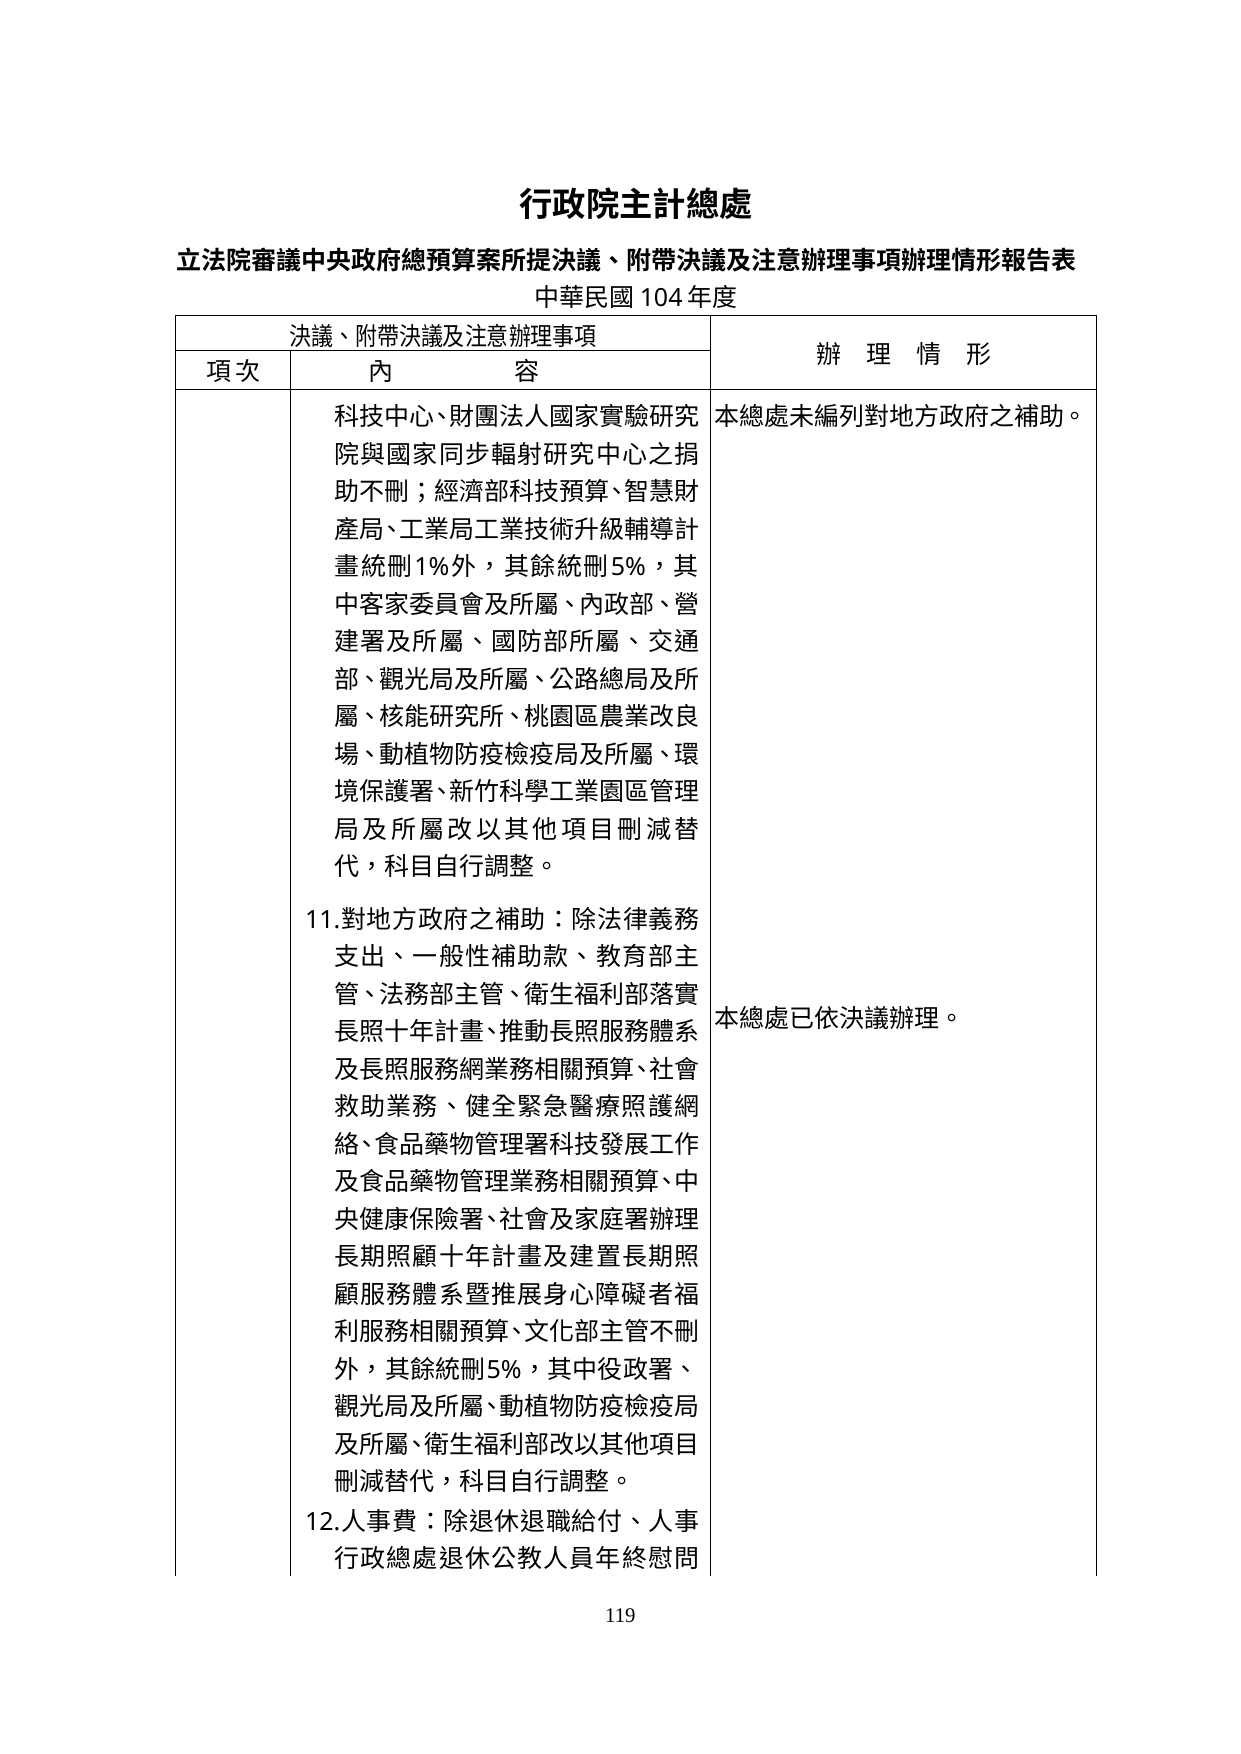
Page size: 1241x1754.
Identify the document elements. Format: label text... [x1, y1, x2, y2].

table_cell 決議、附帶決議及注意辦理事項 [176, 316, 710, 350]
table_cell 內 容 [291, 351, 710, 389]
table_cell 本總處未編列對地方政府之補助。 本總處已依決議辦理。 [711, 390, 1096, 1576]
table_cell 辦理情形 [711, 316, 1096, 389]
table_cell 項次 [176, 351, 290, 389]
table_header 行政院主計總處 立法院審議中央政府總預算案所提決議、附帶決議及注意辦理事項辦理情形報告表 中華民國104年度 [175, 165, 1096, 314]
table_cell [176, 390, 290, 1576]
table_cell 科技中心、財團法人國家實驗研究院與國家同步輻射研究中心之捐助不刪；經濟部科技預算、智慧財產局、工業局工業技術升級輔導計畫統刪1%外，其餘統刪5%，其中客家委員會及所屬、內政部、營建署及所屬、國防部所屬、交通部、觀光局及所屬、公路總局及所屬、核能研究所、桃園區農業改良場、動植物防疫檢疫局及所屬、環境保護署、新竹科學工業園區管理局及所屬改以其他項目刪減替代，科目自行調整。 11.對地方政府之補助：除法律義務支出、一般性補助款、教育部主管、法務部主管、衛生福利部落實長照十年計畫、推動長照服務體系及長照服務網業務相關預算、社會救助業務、健全緊急醫療照護網絡、食品藥物管理署科技發展工作及食品藥物管理業務相關預算、中央健康保險署、社會及家庭署辦理長期照顧十年計畫及建置長期照顧服務體系暨推展身心障礙者福利服務相關預算、文化部主管不刪外，其餘統刪5%，其中役政署、觀光局及所屬、動植物防疫檢疫局及所屬、衛生福利部改以其他項目刪減替代，科目自行調整。 12.人事費：除退休退職給付、人事行政總處退休公教人員年終慰問 [291, 390, 710, 1576]
